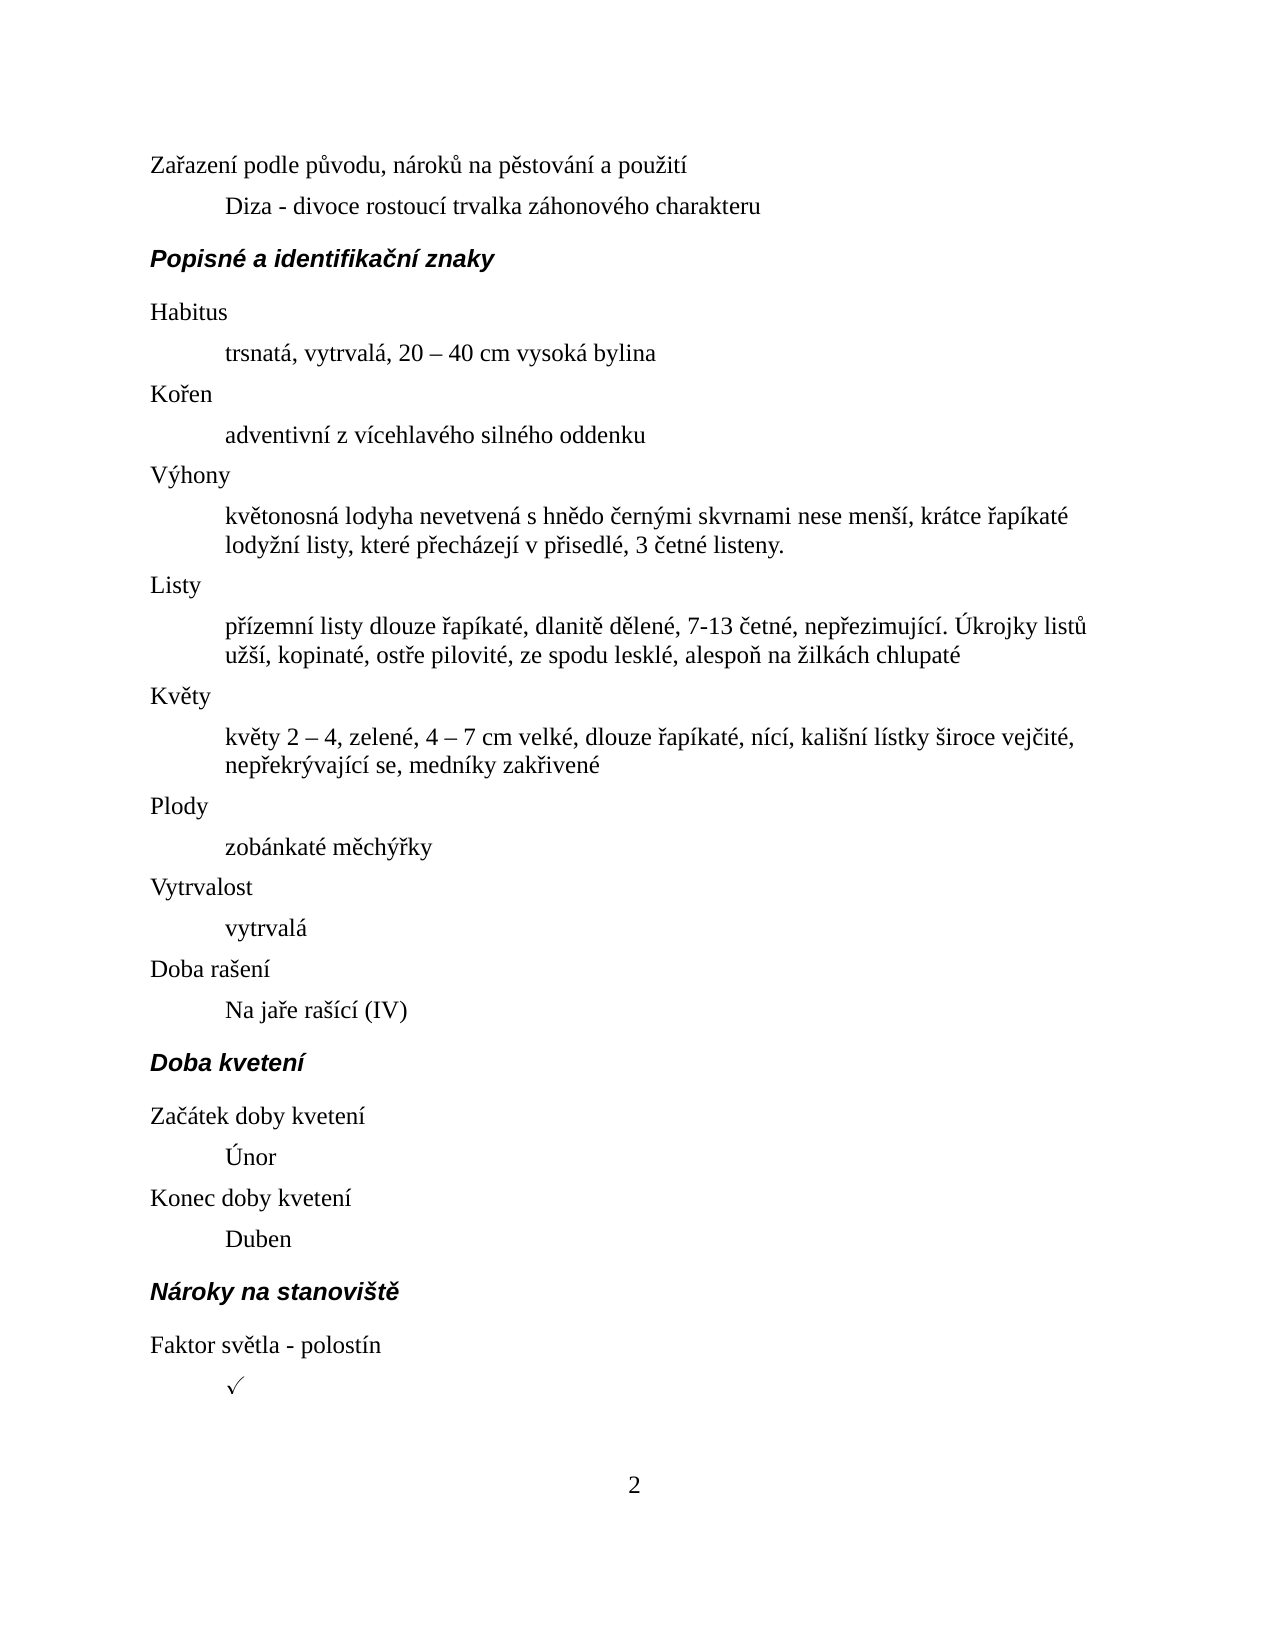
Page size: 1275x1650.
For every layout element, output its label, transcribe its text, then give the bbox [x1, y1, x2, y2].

text Konec doby kvetení [150, 1183, 1125, 1212]
text květy 2 – 4, zelené, 4 – 7 cm velké, dlouze řapíkaté, nící, kališní lístky široce vejčité, nepřekrývající se, medníky zakřivené [225, 722, 1125, 779]
text Na jaře rašící (IV) [225, 995, 1125, 1023]
text Kořen [150, 379, 1125, 408]
text ✓ [225, 1371, 1125, 1400]
text Začátek doby kvetení [150, 1101, 1125, 1130]
text Doba rašení [150, 954, 1125, 983]
text Zařazení podle původu, nároků na pěstování a použití [150, 150, 1125, 179]
text Květy [150, 681, 1125, 709]
text Faktor světla - polostín [150, 1330, 1125, 1359]
text adventivní z vícehlavého silného oddenku [225, 420, 1125, 448]
subtitle Doba kvetení [150, 1048, 1125, 1077]
text Habitus [150, 297, 1125, 326]
text zobánkaté měchýřky [225, 832, 1125, 861]
text Výhony [150, 460, 1125, 489]
text Vytrvalost [150, 872, 1125, 901]
text trsnatá, vytrvalá, 20 – 40 cm vysoká bylina [225, 338, 1125, 367]
subtitle Nároky na stanoviště [150, 1277, 1125, 1306]
text Duben [225, 1224, 1125, 1252]
text Diza - divoce rostoucí trvalka záhonového charakteru [225, 191, 1125, 219]
text květonosná lodyha nevetvená s hnědo černými skvrnami nese menší, krátce řapíkaté lodyžní listy, které přecházejí v přisedlé, 3 četné listeny. [225, 501, 1125, 559]
text Únor [225, 1142, 1125, 1171]
text Plody [150, 791, 1125, 820]
text Listy [150, 571, 1125, 599]
text vytrvalá [225, 913, 1125, 942]
subtitle Popisné a identifikační znaky [150, 244, 1125, 273]
text přízemní listy dlouze řapíkaté, dlanitě dělené, 7-13 četné, nepřezimující. Úkrojky listů užší, kopinaté, ostře pilovité, ze spodu lesklé, alespoň na žilkách chlupaté [225, 611, 1125, 669]
